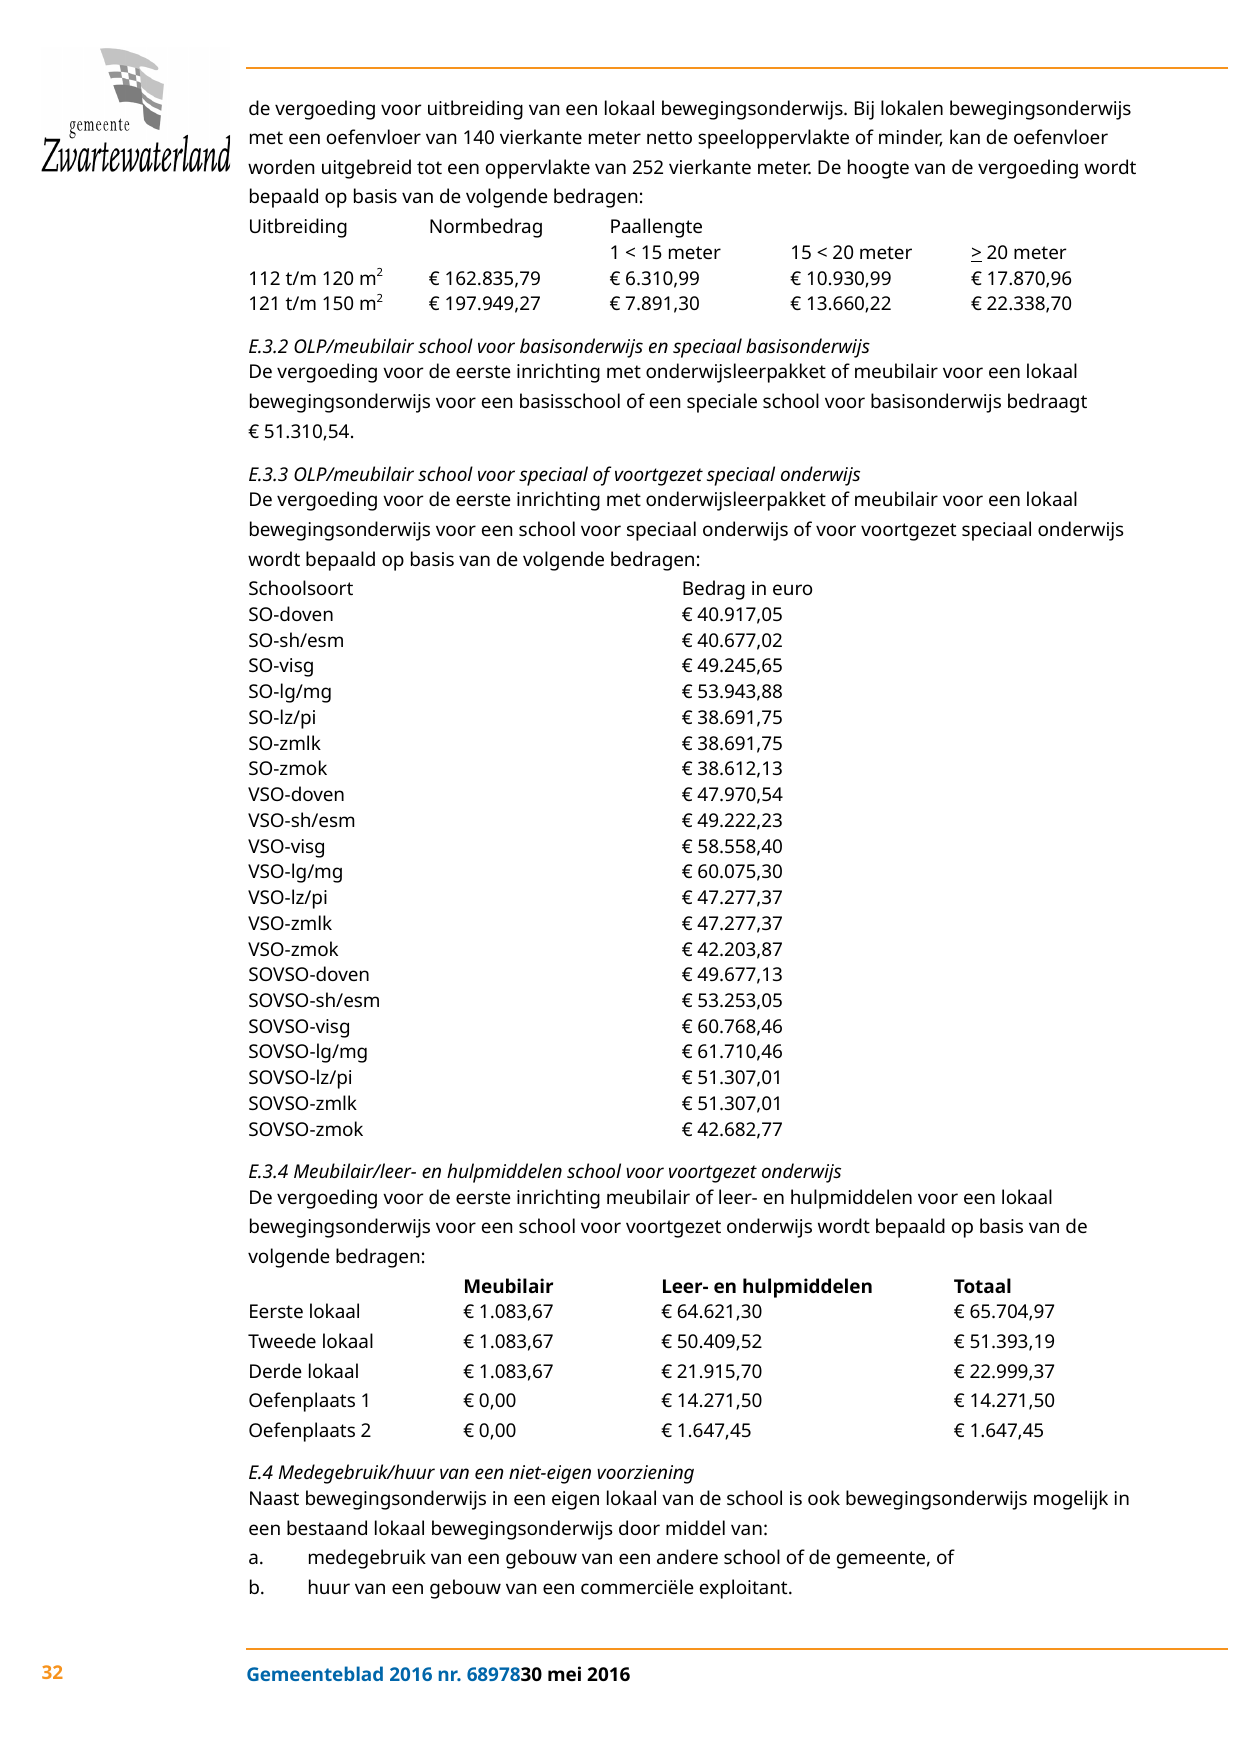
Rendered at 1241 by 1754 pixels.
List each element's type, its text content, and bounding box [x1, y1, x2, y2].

table_cell € 42.203,87 [682, 936, 1152, 961]
table_cell € 60.768,46 [682, 1013, 1152, 1039]
text De vergoeding voor de eerste inrichting met onderwijsleerpakket of meubilair voor een lokaal bewegingsonderwijs voor een school voor speciaal onderwijs of voor voortgezet speciaal onderwijs wordt bepaald op basis van de volgende bedragen: [248, 487, 1152, 572]
table_cell € 7.891,30 [609, 290, 790, 316]
table_cell € 61.710,46 [682, 1039, 1152, 1064]
table_header Paallengte [609, 213, 1152, 239]
table_cell SOVSO-lg/mg [248, 1039, 682, 1064]
table_cell € 10.930,99 [790, 265, 971, 290]
table_cell 1 < 15 meter [609, 239, 790, 265]
table_cell SOVSO-zmok [248, 1116, 682, 1142]
table_header Totaal [954, 1273, 1152, 1299]
text E.3.3 OLP/meubilair school voor speciaal of voortgezet speciaal onderwijs [248, 461, 1152, 487]
table_cell € 47.277,37 [682, 884, 1152, 910]
table_cell € 40.917,05 [682, 601, 1152, 627]
text de vergoeding voor uitbreiding van een lokaal bewegingsonderwijs. Bij lokalen bewegingsonderwijs met een oefenvloer van 140 vierkante meter netto speeloppervlakte of minder, kan de oefenvloer worden uitgebreid tot een oppervlakte van 252 vierkante meter. De hoogte van de vergoeding wordt bepaald op basis van de volgende bedragen: [248, 95, 1152, 209]
table_cell 121 t/m 150 m2 [248, 290, 429, 316]
table_cell SOVSO-zmlk [248, 1090, 682, 1116]
table_cell € 65.704,97 € 51.393,19 € 22.999,37 € 14.271,50 € 1.647,45 [954, 1299, 1152, 1443]
table_cell [429, 239, 609, 265]
table_cell VSO-sh/esm [248, 807, 682, 833]
table_cell VSO-lg/mg [248, 859, 682, 884]
table_cell VSO-lz/pi [248, 884, 682, 910]
table_cell € 17.870,96 [971, 265, 1152, 290]
table_cell VSO-zmok [248, 936, 682, 961]
table_cell SO-lz/pi [248, 704, 682, 730]
text De vergoeding voor de eerste inrichting met onderwijsleerpakket of meubilair voor een lokaal bewegingsonderwijs voor een basisschool of een speciale school voor basisonderwijs bedraagt € 51.310,54. [248, 359, 1152, 443]
table_cell € 49.677,13 [682, 961, 1152, 987]
table_cell > 20 meter [971, 239, 1152, 265]
table_cell € 49.245,65 [682, 653, 1152, 678]
table_cell 112 t/m 120 m2 [248, 265, 429, 290]
list medegebruik van een gebouw van een andere school of de gemeente, of [248, 1544, 1152, 1570]
table_header Bedrag in euro [682, 576, 1152, 601]
table_cell € 197.949,27 [429, 290, 609, 316]
table_cell [248, 239, 429, 265]
table_cell € 53.943,88 [682, 679, 1152, 704]
table_cell VSO-zmlk [248, 910, 682, 936]
table_cell € 22.338,70 [971, 290, 1152, 316]
table_cell € 51.307,01 [682, 1090, 1152, 1116]
table_cell € 38.691,75 [682, 704, 1152, 730]
table_cell SO-lg/mg [248, 679, 682, 704]
picture [41, 47, 231, 172]
table_header Normbedrag [429, 213, 609, 239]
table_header [248, 1273, 463, 1299]
table_cell SOVSO-sh/esm [248, 987, 682, 1013]
table_cell SO-zmok [248, 756, 682, 781]
table_cell € 51.307,01 [682, 1064, 1152, 1090]
table_cell € 40.677,02 [682, 627, 1152, 653]
table_cell VSO-visg [248, 833, 682, 858]
text Naast bewegingsonderwijs in een eigen lokaal van de school is ook bewegingsonderwijs mogelijk in een bestaand lokaal bewegingsonderwijs door middel van: [248, 1485, 1152, 1541]
table_cell 15 < 20 meter [790, 239, 971, 265]
table_cell € 42.682,77 [682, 1116, 1152, 1142]
text E.4 Medegebruik/huur van een niet-eigen voorziening [248, 1459, 1152, 1485]
text E.3.4 Meubilair/leer- en hulpmiddelen school voor voortgezet onderwijs [248, 1158, 1152, 1184]
table_cell € 64.621,30 € 50.409,52 € 21.915,70 € 14.271,50 € 1.647,45 [661, 1299, 954, 1443]
table_cell € 47.970,54 [682, 781, 1152, 807]
table_header Leer- en hulpmiddelen [661, 1273, 954, 1299]
table_cell € 47.277,37 [682, 910, 1152, 936]
table_cell SO-sh/esm [248, 627, 682, 653]
table_cell SOVSO-lz/pi [248, 1064, 682, 1090]
text E.3.2 OLP/meubilair school voor basisonderwijs en speciaal basisonderwijs [248, 333, 1152, 359]
table_cell € 38.612,13 [682, 756, 1152, 781]
table_cell SOVSO-visg [248, 1013, 682, 1039]
table_header Meubilair [463, 1273, 661, 1299]
table_cell € 58.558,40 [682, 833, 1152, 858]
table_cell € 6.310,99 [609, 265, 790, 290]
list huur van een gebouw van een commerciële exploitant. [248, 1574, 1152, 1600]
table_cell VSO-doven [248, 781, 682, 807]
table_cell € 49.222,23 [682, 807, 1152, 833]
table_cell € 60.075,30 [682, 859, 1152, 884]
table_cell € 13.660,22 [790, 290, 971, 316]
table_cell € 38.691,75 [682, 730, 1152, 756]
table_cell € 1.083,67 € 1.083,67 € 1.083,67 € 0,00 € 0,00 [463, 1299, 661, 1443]
table_header Schoolsoort [248, 576, 682, 601]
table_cell SOVSO-doven [248, 961, 682, 987]
table_cell € 162.835,79 [429, 265, 609, 290]
table_cell SO-zmlk [248, 730, 682, 756]
text De vergoeding voor de eerste inrichting meubilair of leer- en hulpmiddelen voor een lokaal bewegingsonderwijs voor een school voor voortgezet onderwijs wordt bepaald op basis van de volgende bedragen: [248, 1184, 1152, 1269]
table_cell Eerste lokaal Tweede lokaal Derde lokaal Oefenplaats 1 Oefenplaats 2 [248, 1299, 463, 1443]
table_header Uitbreiding [248, 213, 429, 239]
table_cell SO-visg [248, 653, 682, 678]
table_cell € 53.253,05 [682, 987, 1152, 1013]
table_cell SO-doven [248, 601, 682, 627]
